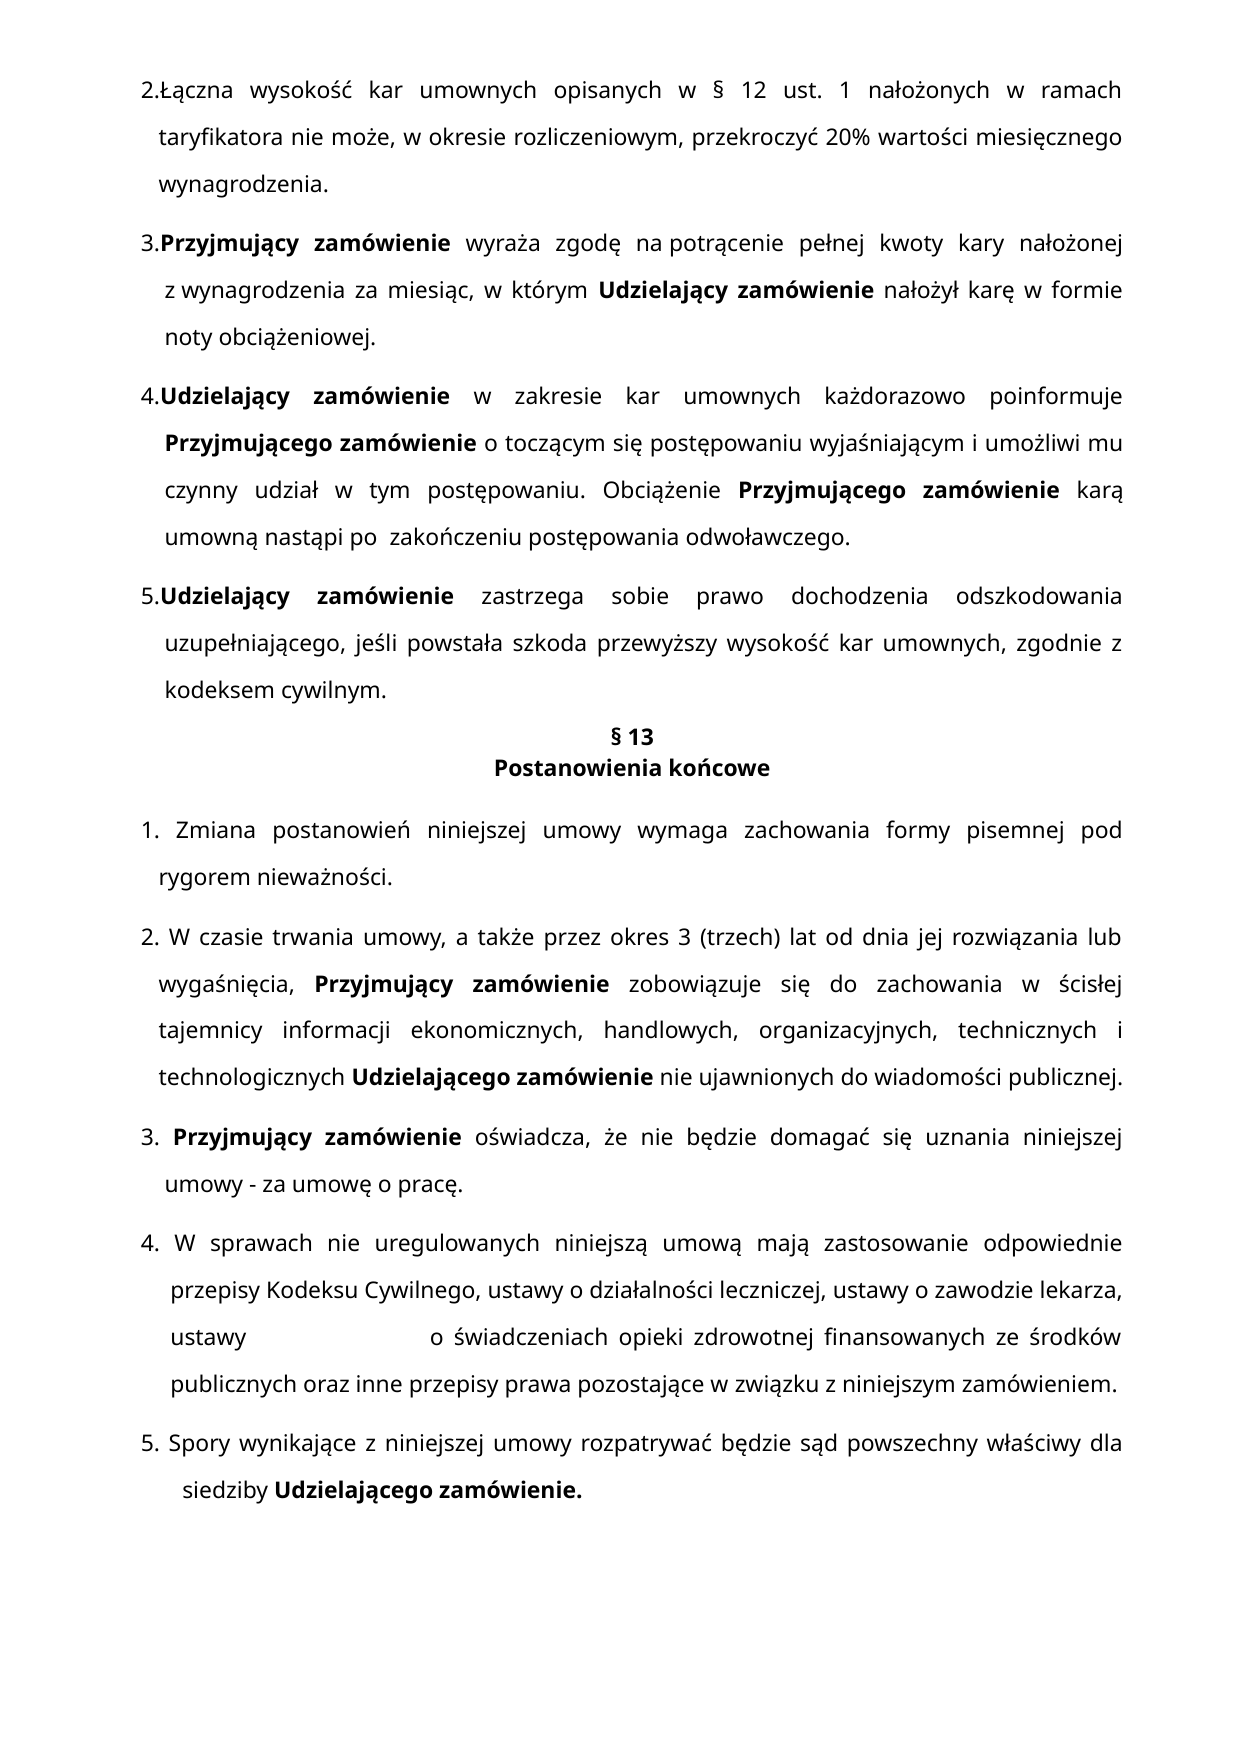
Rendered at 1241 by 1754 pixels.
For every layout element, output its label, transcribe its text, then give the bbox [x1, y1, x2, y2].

text 3. Przyjmujący zamówienie oświadcza, że nie będzie domagać się uznania niniejszej umowy - za umowę o pracę. [141, 1121, 1123, 1199]
text 4. W sprawach nie uregulowanych niniejszą umową mają zastosowanie odpowiednie przepisy Kodeksu Cywilnego, ustawy o działalności leczniczej, ustawy o zawodzie lekarza, ustawy o świadczeniach opieki zdrowotnej finansowanych ze środków publicznych oraz inne przepisy prawa pozostające w związku z niniejszym zamówieniem. [141, 1227, 1123, 1399]
text Postanowienia końcowe [141, 752, 1123, 783]
text 2.Łączna wysokość kar umownych opisanych w § 12 ust. 1 nałożonych w ramach taryfikatora nie może, w okresie rozliczeniowym, przekroczyć 20% wartości miesięcznego wynagrodzenia. [141, 74, 1123, 199]
text 1. Zmiana postanowień niniejszej umowy wymaga zachowania formy pisemnej pod rygorem nieważności. [141, 814, 1123, 892]
text 2. W czasie trwania umowy, a także przez okres 3 (trzech) lat od dnia jej rozwiązania lub wygaśnięcia, Przyjmujący zamówienie zobowiązuje się do zachowania w ścisłej tajemnicy informacji ekonomicznych, handlowych, organizacyjnych, technicznych i technologicznych Udzielającego zamówienie nie ujawnionych do wiadomości publicznej. [141, 921, 1123, 1092]
text 5.Udzielający zamówienie zastrzega sobie prawo dochodzenia odszkodowania uzupełniającego, jeśli powstała szkoda przewyższy wysokość kar umownych, zgodnie z kodeksem cywilnym. [141, 580, 1123, 705]
text 3.Przyjmujący zamówienie wyraża zgodę na potrącenie pełnej kwoty kary nałożonej z wynagrodzenia za miesiąc, w którym Udzielający zamówienie nałożył karę w formie noty obciążeniowej. [141, 227, 1123, 352]
text 4.Udzielający zamówienie w zakresie kar umownych każdorazowo poinformuje Przyjmującego zamówienie o toczącym się postępowaniu wyjaśniającym i umożliwi mu czynny udział w tym postępowaniu. Obciążenie Przyjmującego zamówienie karą umowną nastąpi po zakończeniu postępowania odwoławczego. [141, 380, 1123, 552]
text 5. Spory wynikające z niniejszej umowy rozpatrywać będzie sąd powszechny właściwy dla siedziby Udzielającego zamówienie. [141, 1427, 1123, 1505]
text § 13 [141, 721, 1123, 752]
